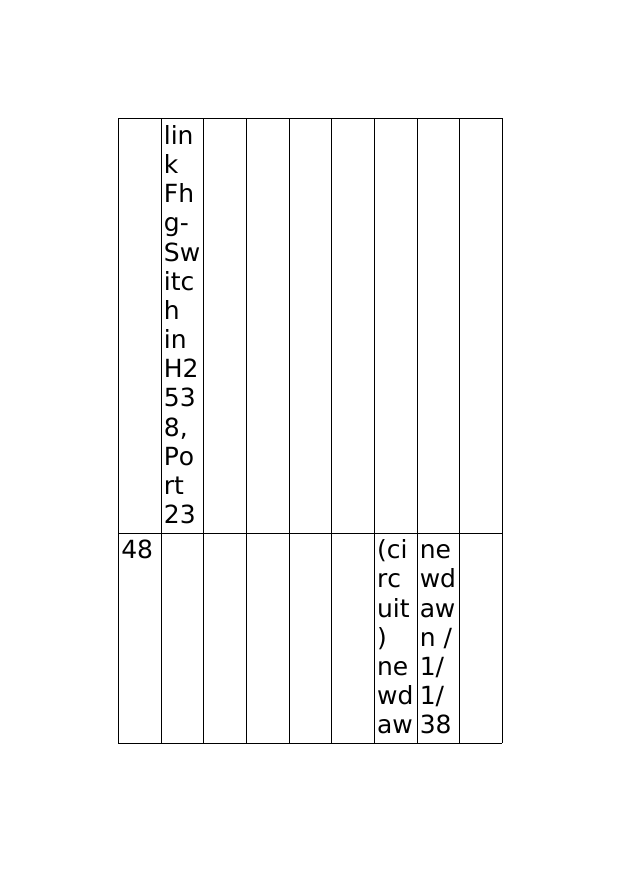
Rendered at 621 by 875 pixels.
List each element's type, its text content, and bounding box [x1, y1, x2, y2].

table_cell [332, 534, 374, 742]
table_cell newdawn / 1/1/38 [418, 534, 459, 742]
table_cell [460, 119, 502, 532]
table_cell [332, 119, 374, 532]
table_cell (circuit) newdaw [375, 534, 417, 742]
table_cell [204, 119, 246, 532]
table_cell [247, 119, 289, 532]
table_cell [375, 119, 417, 532]
table_cell [247, 534, 289, 742]
table_cell link Fhg-Switch in H2538, Port 23 [162, 119, 203, 532]
table_cell [162, 534, 203, 742]
table_cell [290, 534, 331, 742]
table_cell [204, 534, 246, 742]
table_cell [460, 534, 502, 742]
table_cell [290, 119, 331, 532]
table_cell 48 [119, 534, 161, 742]
table_cell [418, 119, 459, 532]
table_cell [119, 119, 161, 532]
